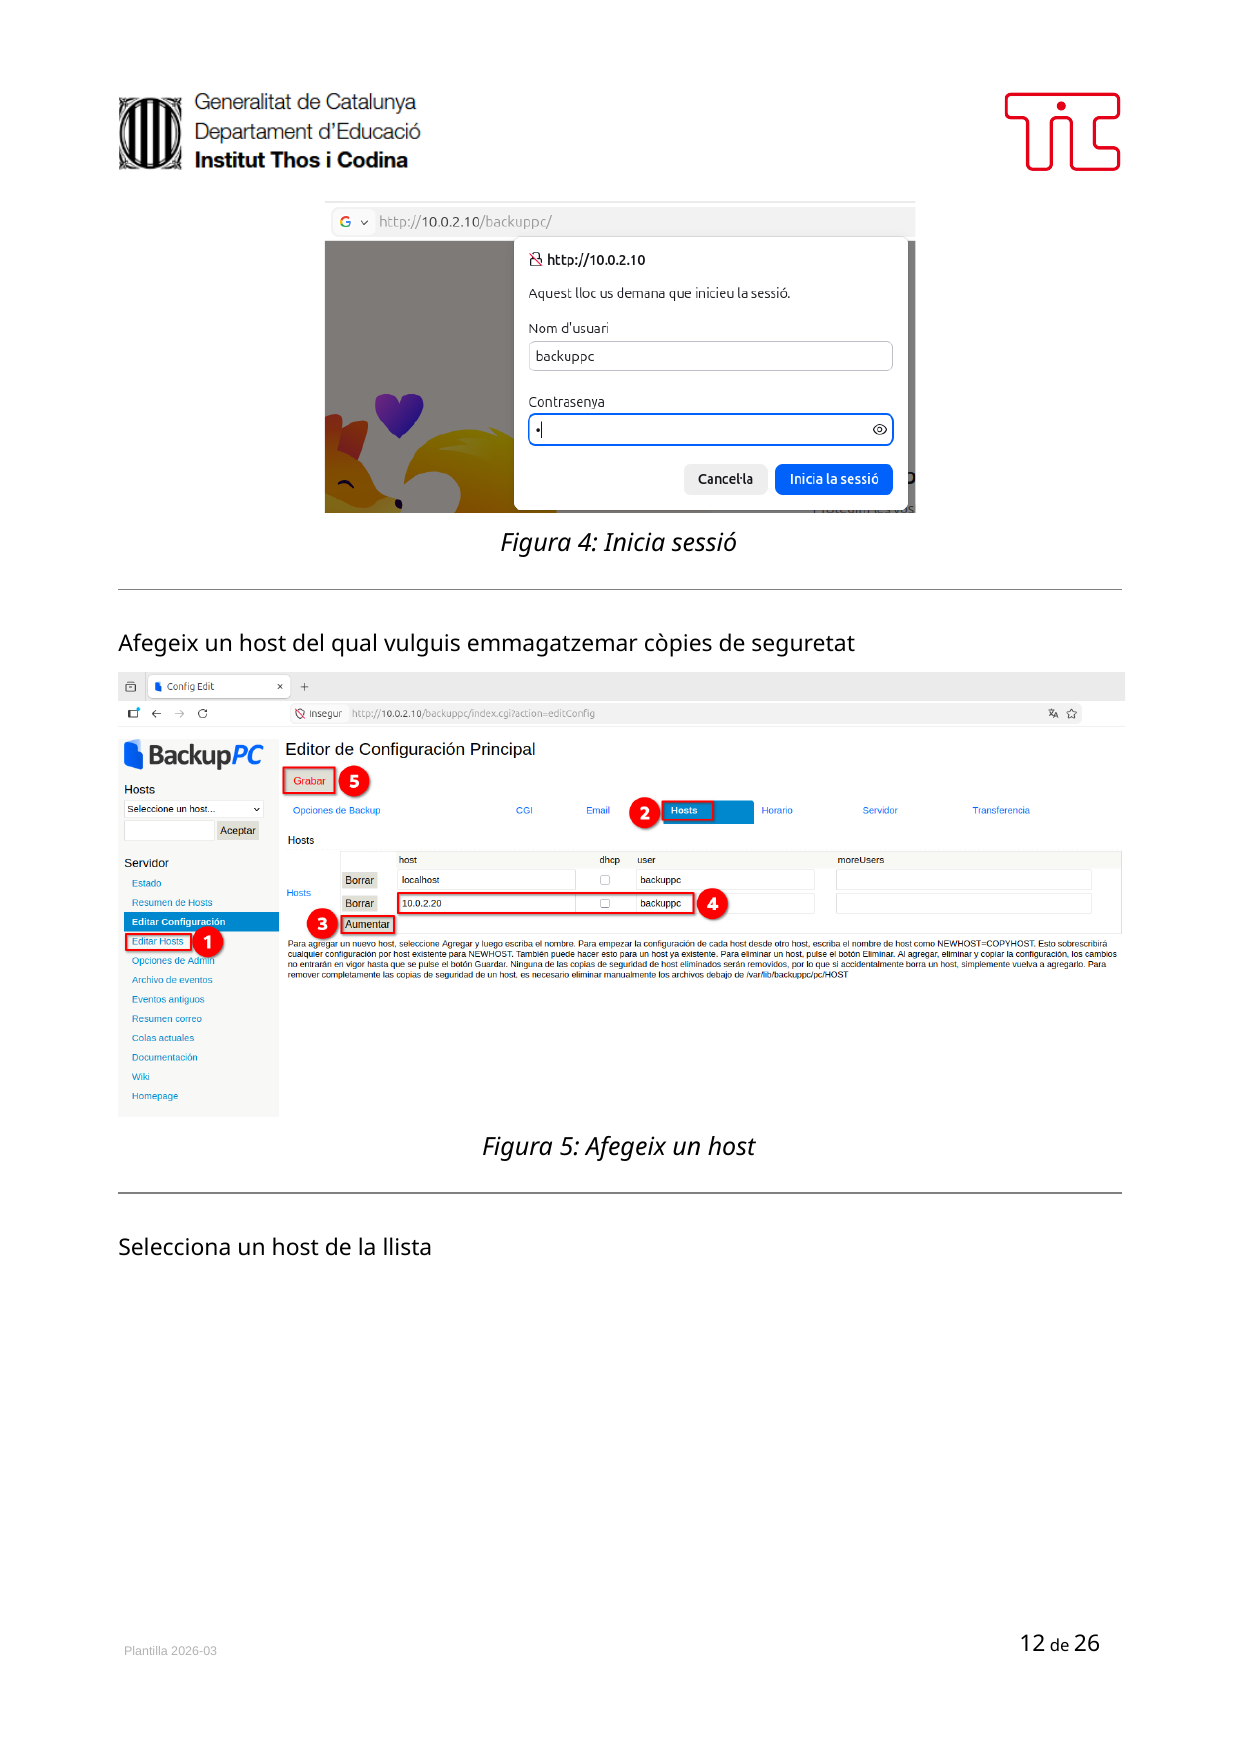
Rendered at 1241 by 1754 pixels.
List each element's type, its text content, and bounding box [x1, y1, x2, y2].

text Selecciona un host de la llista [118, 1231, 1122, 1262]
picture [324, 201, 916, 513]
text Figura 5: Afegeix un host [118, 1129, 1122, 1163]
picture [118, 92, 422, 171]
text Afegeix un host del qual vulguis emmagatzemar còpies de seguretat [118, 627, 1122, 659]
picture [118, 672, 1125, 1117]
picture [1004, 92, 1123, 171]
text Figura 4: Inicia sessió [118, 525, 1122, 559]
